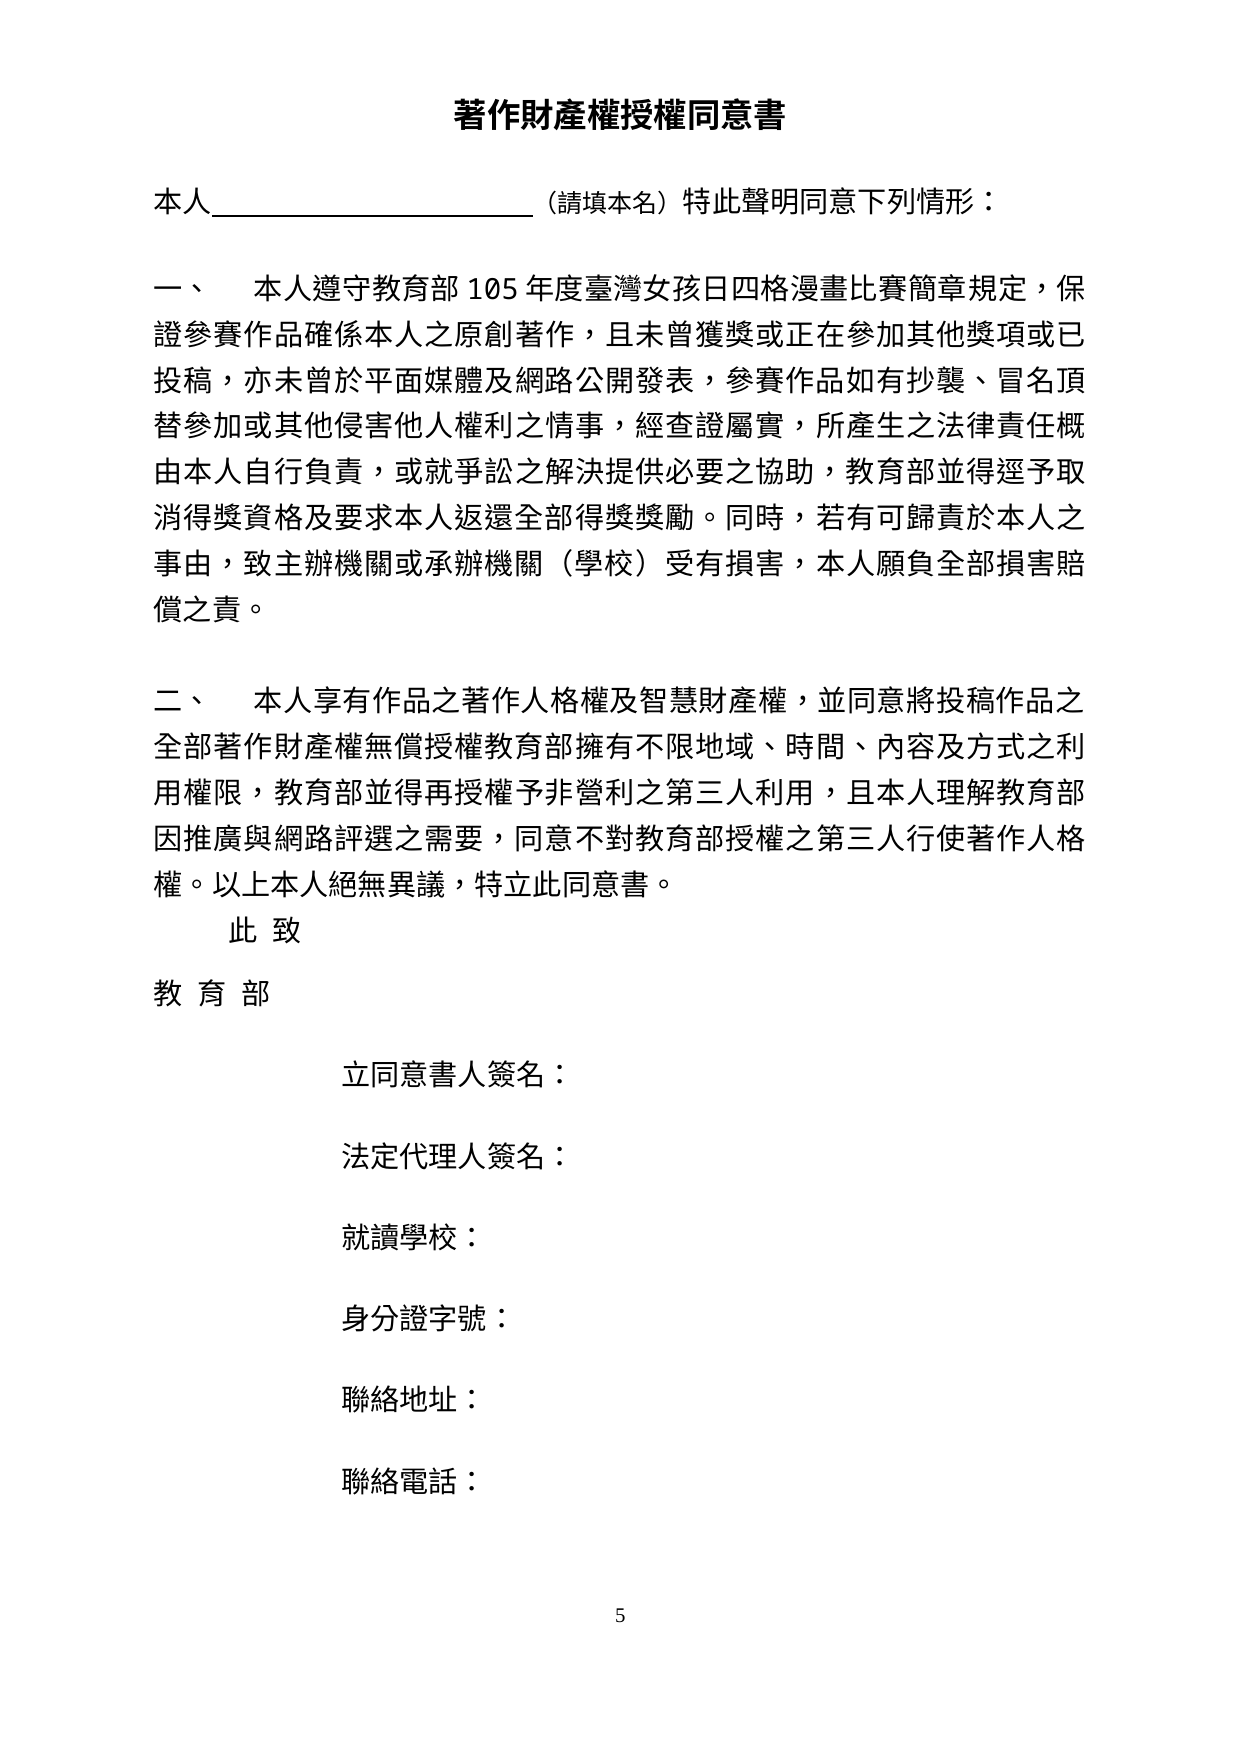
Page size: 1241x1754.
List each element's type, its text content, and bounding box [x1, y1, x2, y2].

text 聯絡地址： [341, 1356, 1087, 1419]
text 法定代理人簽名： [341, 1113, 1087, 1175]
text 聯絡電話： [341, 1438, 1087, 1500]
text 身分證字號： [341, 1275, 1087, 1338]
text 教 育 部 [153, 950, 1087, 1013]
text 本人 （請填本名）特此聲明同意下列情形： [153, 179, 1087, 221]
list 本人遵守教育部105年度臺灣女孩日四格漫畫比賽簡章規定，保證參賽作品確係本人之原創著作，且未曾獲獎或正在參加其他獎項或已投稿，亦未曾於平面媒體及網路公開發表，參賽作品如有抄襲、冒名頂替參加或其他侵害他人權利之情事，經查證屬實，所產生之法律責任概由本人自行負責，或就爭訟之解決提供必要之協助，教育部並得逕予取消得獎資格及要求本人返還全部得獎獎勵。同時，若有可歸責於本人之事由，致主辦機關或承辦機關（學校）受有損害，本人願負全部損害賠償之責。 [153, 263, 1087, 629]
text 立同意書人簽名： [341, 1031, 1087, 1094]
text 此 致 [228, 904, 1087, 950]
list 本人享有作品之著作人格權及智慧財產權，並同意將投稿作品之全部著作財產權無償授權教育部擁有不限地域、時間、內容及方式之利用權限，教育部並得再授權予非營利之第三人利用，且本人理解教育部因推廣與網路評選之需要，同意不對教育部授權之第三人行使著作人格權。以上本人絕無異議，特立此同意書。 [153, 675, 1087, 904]
text 著作財產權授權同意書 [153, 89, 1087, 137]
text 就讀學校： [341, 1194, 1087, 1256]
